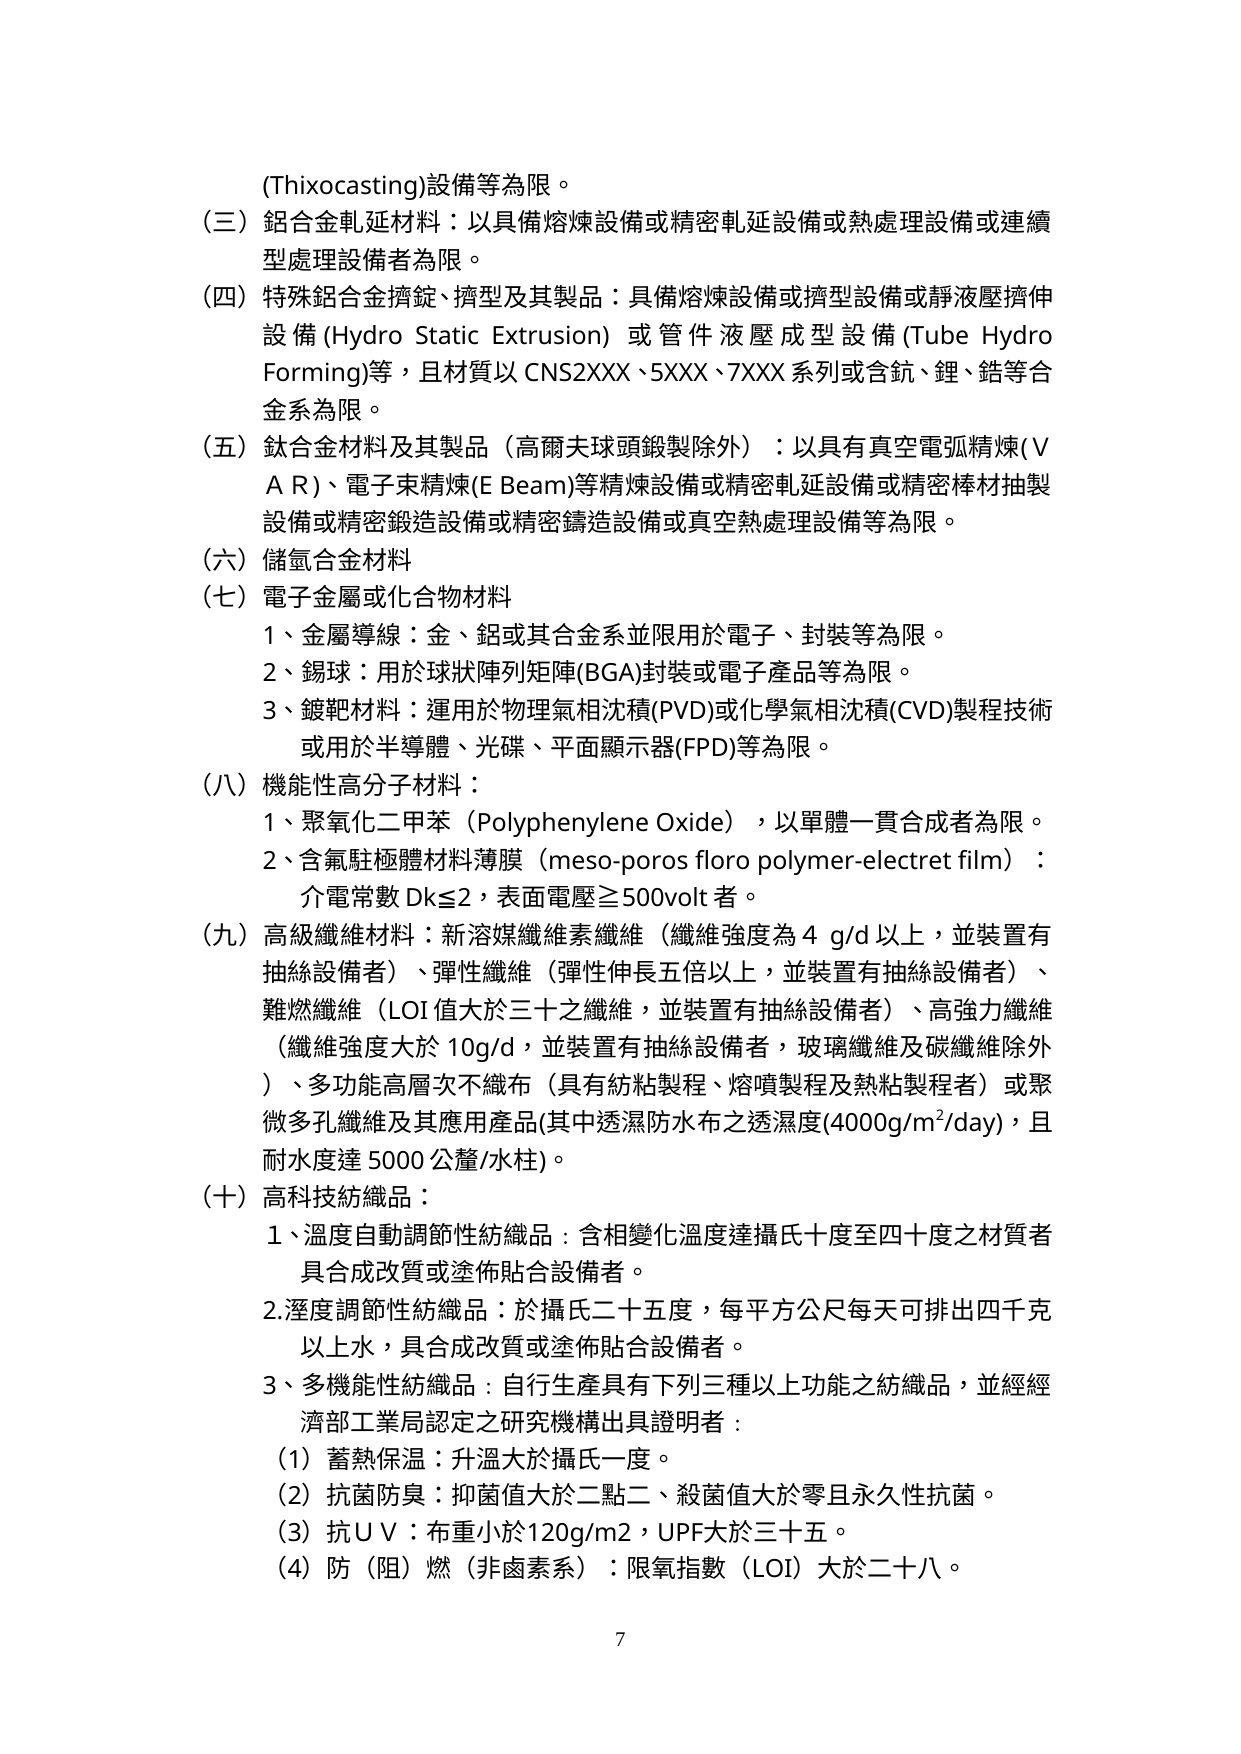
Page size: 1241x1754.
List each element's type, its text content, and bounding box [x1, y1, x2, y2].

text （四）特殊鋁合金擠錠、擠型及其製品：具備熔煉設備或擠型設備或靜液壓擠伸設備(Hydro Static Extrusion) 或管件液壓成型設備(Tube Hydro Forming)等，且材質以CNS2XXX、5XXX、7XXX系列或含鈧、鋰、鋯等合金系為限。 [187, 277, 1053, 427]
text （2）抗菌防臭：抑菌值大於二點二、殺菌值大於零且永久性抗菌。 [262, 1476, 1053, 1512]
text （九）高級纖維材料：新溶媒纖維素纖維（纖維強度為４g/d以上，並裝置有抽絲設備者）、彈性纖維（彈性伸長五倍以上，並裝置有抽絲設備者）、難燃纖維（LOI值大於三十之纖維，並裝置有抽絲設備者）、高強力纖維（纖維強度大於10g/d，並裝置有抽絲設備者，玻璃纖維及碳纖維除外）、多功能高層次不織布（具有紡粘製程、熔噴製程及熱粘製程者）或聚微多孔纖維及其應用產品(其中透濕防水布之透濕度(4000g/m2/day)，且耐水度達5000公釐/水柱)。 [187, 914, 1053, 1177]
text 1、金屬導線：金、鋁或其合金系並限用於電子、封裝等為限。 [262, 614, 1053, 652]
text （三）鋁合金軋延材料：以具備熔煉設備或精密軋延設備或熱處理設備或連續型處理設備者為限。 [187, 202, 1053, 277]
text （八）機能性高分子材料： [187, 764, 1053, 802]
text （3）抗ＵＶ：布重小於120g/m2，UPF大於三十五。 [262, 1512, 1053, 1548]
text （十）高科技紡織品： [187, 1177, 1053, 1214]
text （七）電子金屬或化合物材料 [187, 577, 1053, 614]
text 3、多機能性紡織品﹕自行生產具有下列三種以上功能之紡織品，並經經濟部工業局認定之研究機構出具證明者﹕ [262, 1364, 1053, 1439]
text 2、含氟駐極體材料薄膜（meso-poros floro polymer-electret film）：介電常數Dk≦2，表面電壓≧500volt者。 [262, 839, 1053, 914]
text (Thixocasting)設備等為限。 [187, 164, 1053, 202]
text １、溫度自動調節性紡織品﹕含相變化溫度達攝氏十度至四十度之材質者，具合成改質或塗佈貼合設備者。 [262, 1214, 1053, 1289]
text 3、鍍靶材料：運用於物理氣相沈積(PVD)或化學氣相沈積(CVD)製程技術或用於半導體、光碟、平面顯示器(FPD)等為限。 [262, 689, 1053, 764]
text （五）鈦合金材料及其製品（高爾夫球頭鍛製除外）：以具有真空電弧精煉(ＶＡＲ)、電子束精煉(E Beam)等精煉設備或精密軋延設備或精密棒材抽製設備或精密鍛造設備或精密鑄造設備或真空熱處理設備等為限。 [187, 427, 1053, 539]
text （1）蓄熱保温：升溫大於攝氏一度。 [262, 1439, 1053, 1476]
text 2、錫球：用於球狀陣列矩陣(BGA)封裝或電子產品等為限。 [262, 652, 1053, 689]
text （六）儲氫合金材料 [187, 539, 1053, 577]
text 2.溼度調節性紡織品：於攝氏二十五度，每平方公尺每天可排出四千克以上水，具合成改質或塗佈貼合設備者。 [262, 1289, 1053, 1364]
text 1、聚氧化二甲苯（Polyphenylene Oxide），以單體一貫合成者為限。 [262, 802, 1053, 839]
text （4）防（阻）燃（非鹵素系）：限氧指數（LOI）大於二十八。 [262, 1548, 1053, 1584]
